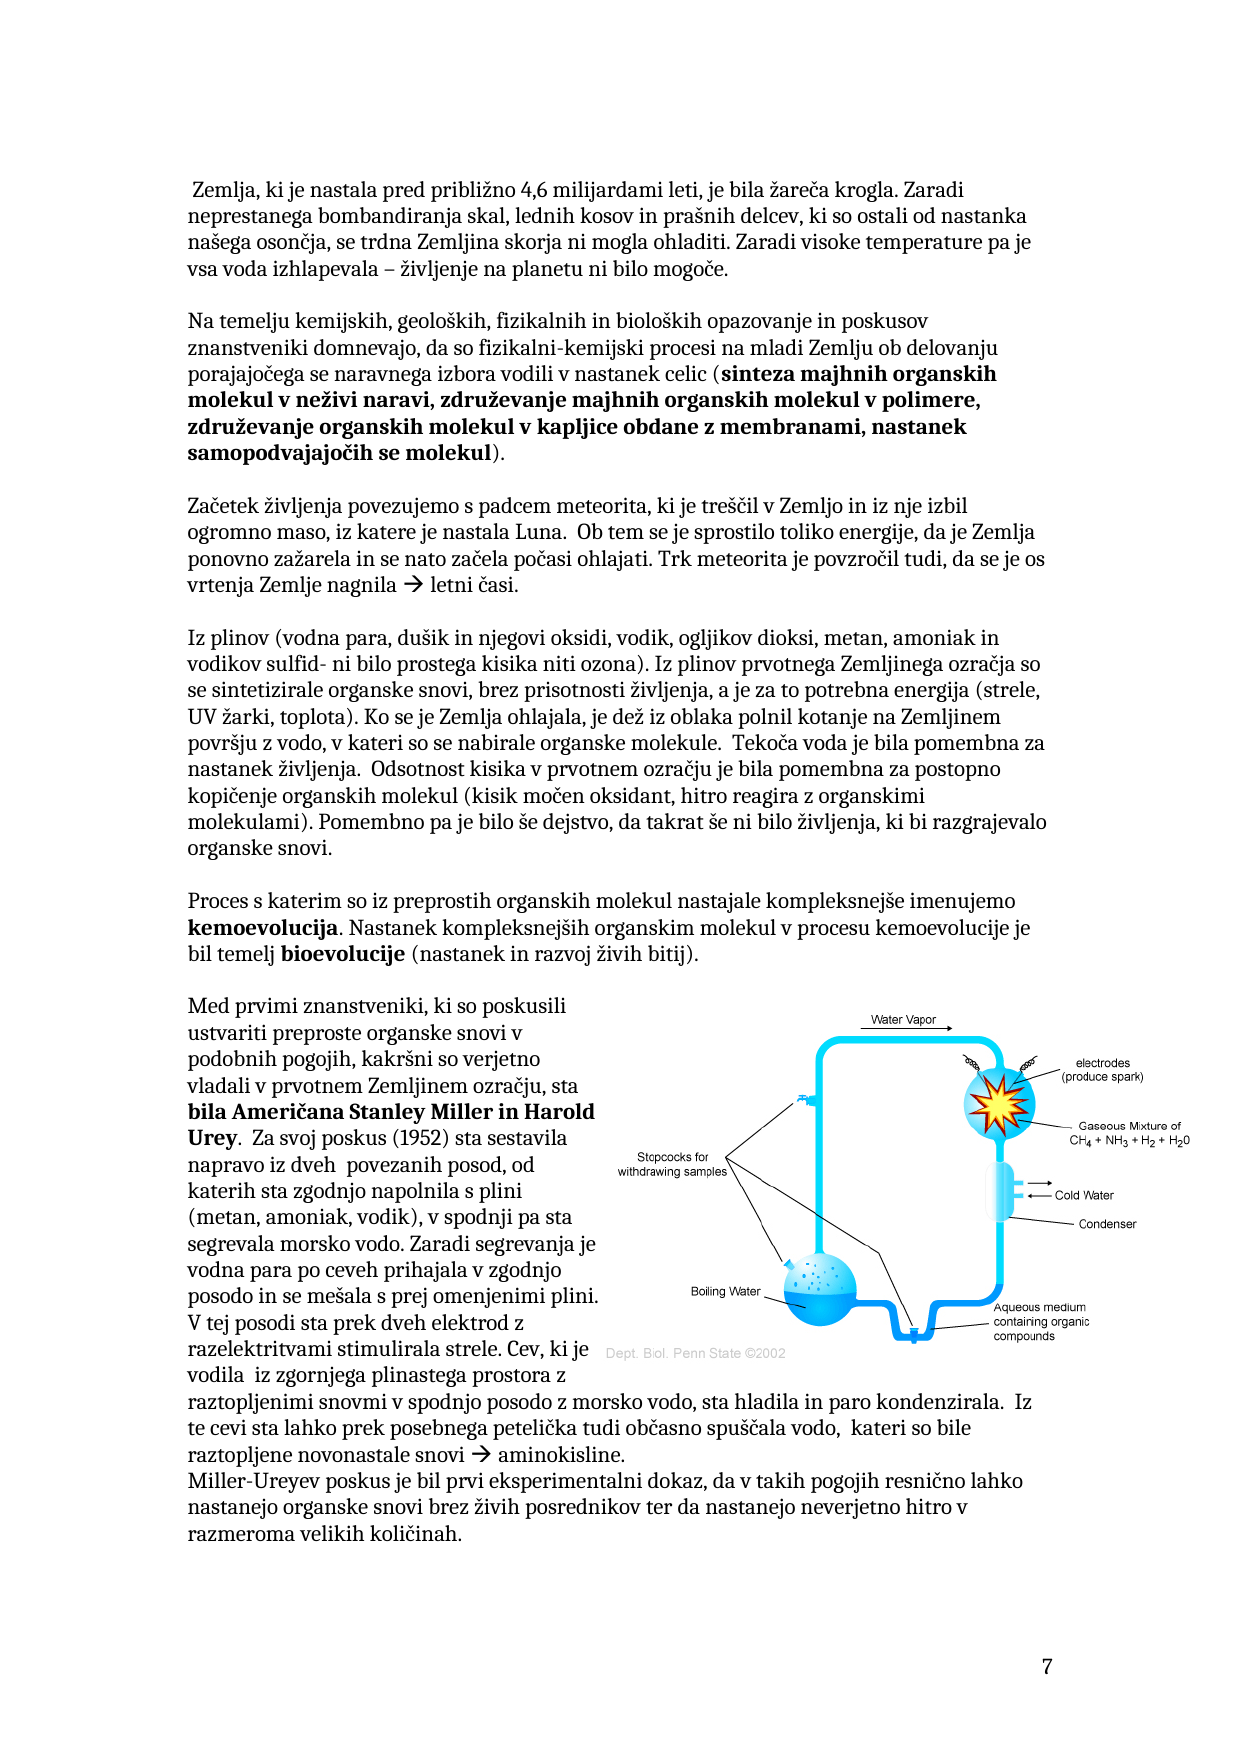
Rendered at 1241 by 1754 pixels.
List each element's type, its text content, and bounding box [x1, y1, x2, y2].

text Miller-Ureyev poskus je bil prvi eksperimentalni dokaz, da v takih pogojih resnično lahko nastanejo organske snovi brez živih posrednikov ter da nastanejo neverjetno hitro v razmeroma velikih količinah. [187, 1468, 1053, 1547]
picture [600, 1010, 1194, 1364]
text Proces s katerim so iz preprostih organskih molekul nastajale kompleksnejše imenujemo kemoevolucija. Nastanek kompleksnejših organskim molekul v procesu kemoevolucije je bil temelj bioevolucije (nastanek in razvoj živih bitij). [187, 888, 1053, 967]
text Iz plinov (vodna para, dušik in njegovi oksidi, vodik, ogljikov dioksi, metan, amoniak in vodikov sulfid- ni bilo prostega kisika niti ozona). Iz plinov prvotnega Zemljinega ozračja so se sintetizirale organske snovi, brez prisotnosti življenja, a je za to potrebna energija (strele, UV žarki, toplota). Ko se je Zemlja ohlajala, je dež iz oblaka polnil kotanje na Zemljinem površju z vodo, v kateri so se nabirale organske molekule. Tekoča voda je bila pomembna za nastanek življenja. Odsotnost kisika v prvotnem ozračju je bila pomembna za postopno kopičenje organskih molekul (kisik močen oksidant, hitro reagira z organskimi molekulami). Pomembno pa je bilo še dejstvo, da takrat še ni bilo življenja, ki bi razgrajevalo organske snovi. [187, 624, 1053, 862]
text Na temelju kemijskih, geoloških, fizikalnih in bioloških opazovanje in poskusov znanstveniki domnevajo, da so fizikalni-kemijski procesi na mladi Zemlju ob delovanju porajajočega se naravnega izbora vodili v nastanek celic (sinteza majhnih organskih molekul v neživi naravi, združevanje majhnih organskih molekul v polimere, združevanje organskih molekul v kapljice obdane z membranami, nastanek samopodvajajočih se molekul). [187, 308, 1053, 466]
text Zemlja, ki je nastala pred približno 4,6 milijardami leti, je bila žareča krogla. Zaradi neprestanega bombandiranja skal, lednih kosov in prašnih delcev, ki so ostali od nastanka našega osončja, se trdna Zemljina skorja ni mogla ohladiti. Zaradi visoke temperature pa je vsa voda izhlapevala – življenje na planetu ni bilo mogoče. [187, 176, 1053, 282]
text Med prvimi znanstveniki, ki so poskusili ustvariti preproste organske snovi v podobnih pogojih, kakršni so verjetno vladali v prvotnem Zemljinem ozračju, sta bila Američana Stanley Miller in Harold Urey. Za svoj poskus (1952) sta sestavila napravo iz dveh povezanih posod, od katerih sta zgodnjo napolnila s plini (metan, amoniak, vodik), v spodnji pa sta segrevala morsko vodo. Zaradi segrevanja je vodna para po ceveh prihajala v zgodnjo posodo in se mešala s prej omenjenimi plini. V tej posodi sta prek dveh elektrod z razelektritvami stimulirala strele. Cev, ki je vodila iz zgornjega plinastega prostora z raztopljenimi snovmi v spodnjo posodo z morsko vodo, sta hladila in paro kondenzirala. Iz te cevi sta lahko prek posebnega petelička tudi občasno spuščala vodo, kateri so bile raztopljene novonastale snovi  aminokisline. [187, 993, 1053, 1468]
text Začetek življenja povezujemo s padcem meteorita, ki je treščil v Zemljo in iz nje izbil ogromno maso, iz katere je nastala Luna. Ob tem se je sprostilo toliko energije, da je Zemlja ponovno zažarela in se nato začela počasi ohlajati. Trk meteorita je povzročil tudi, da se je os vrtenja Zemlje nagnila  letni časi. [187, 493, 1053, 598]
